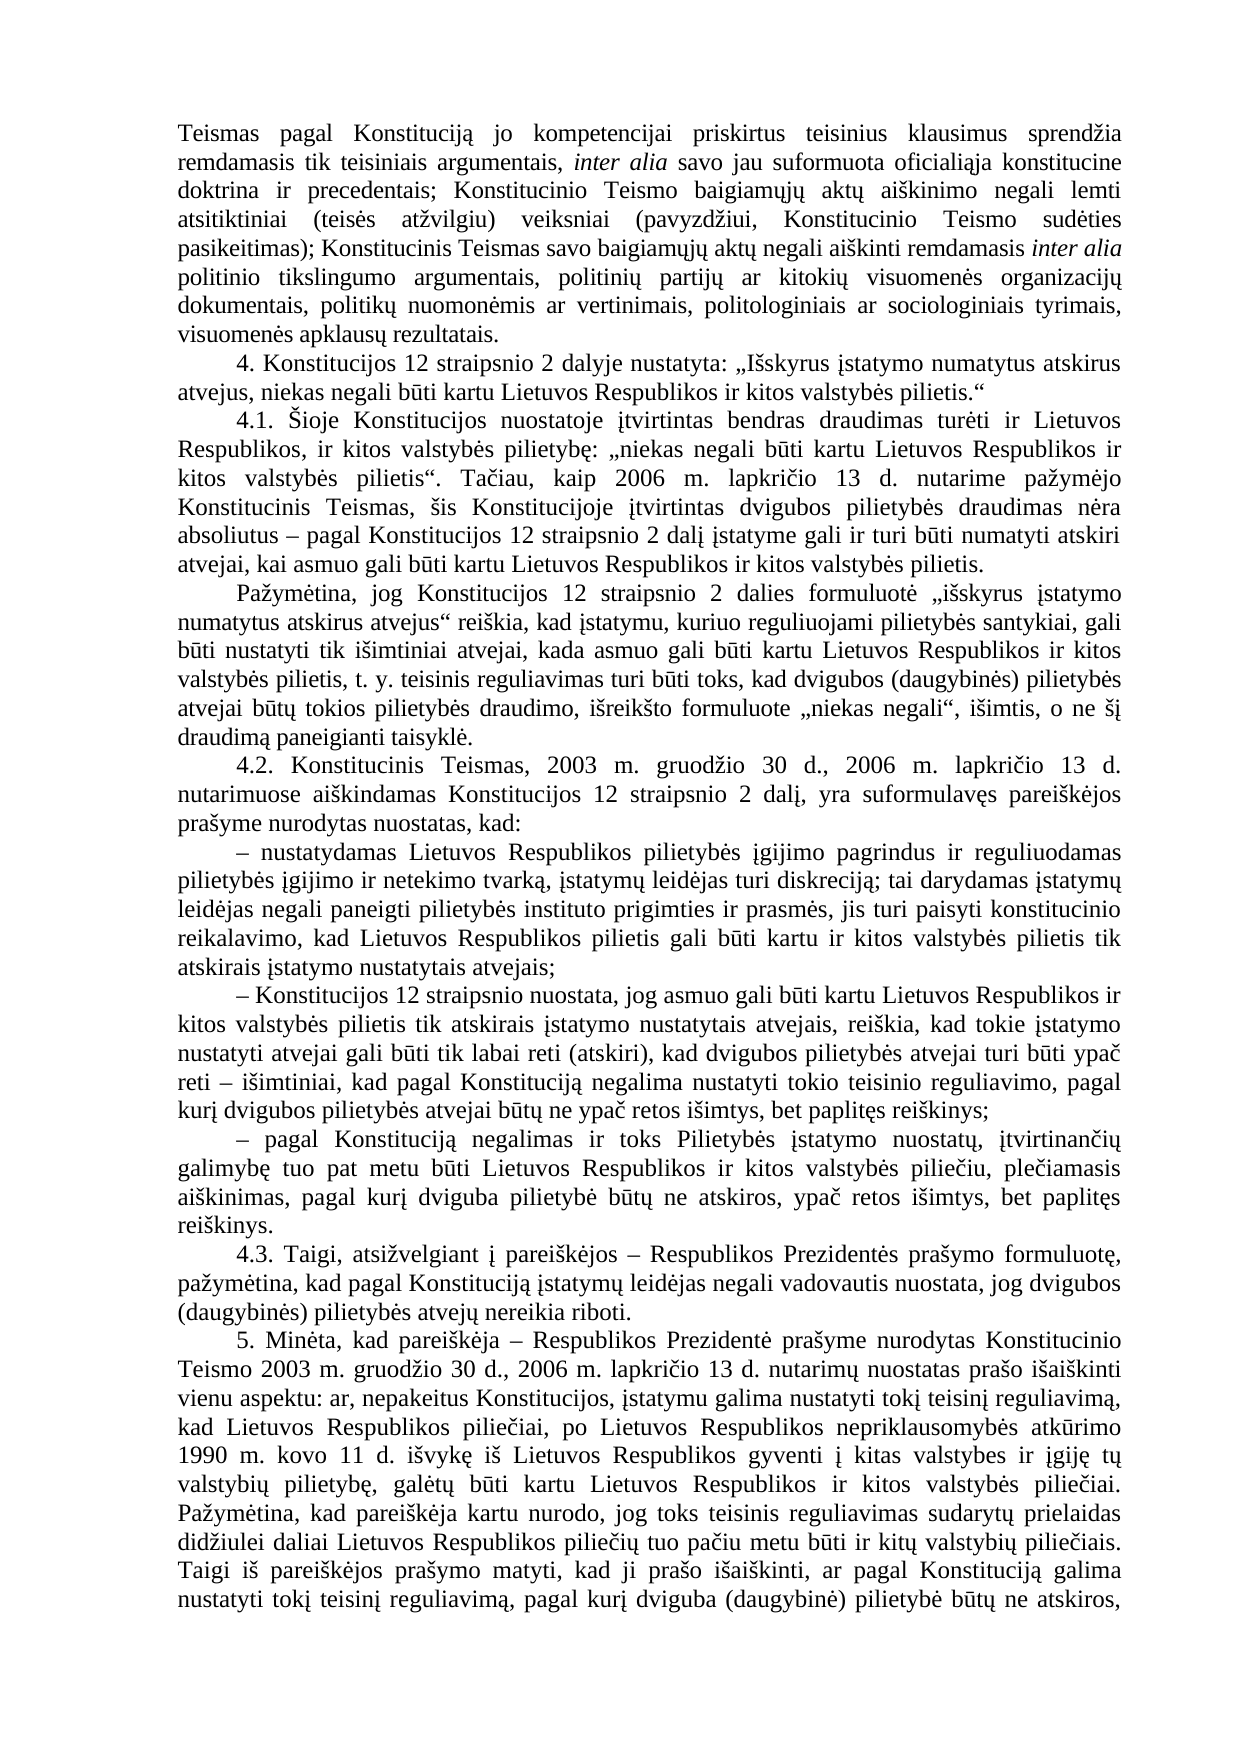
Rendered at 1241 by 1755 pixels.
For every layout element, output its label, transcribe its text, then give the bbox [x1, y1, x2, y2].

text Pažymėtina, jog Konstitucijos 12 straipsnio 2 dalies formuluotė „išskyrus įstatymo numatytus atskirus atvejus“ reiškia, kad įstatymu, kuriuo reguliuojami pilietybės santykiai, gali būti nustatyti tik išimtiniai atvejai, kada asmuo gali būti kartu Lietuvos Respublikos ir kitos valstybės pilietis, t. y. teisinis reguliavimas turi būti toks, kad dvigubos (daugybinės) pilietybės atvejai būtų tokios pilietybės draudimo, išreikšto formuluote „niekas negali“, išimtis, o ne šį draudimą paneigianti taisyklė. [177, 578, 1122, 751]
text – pagal Konstituciją negalimas ir toks Pilietybės įstatymo nuostatų, įtvirtinančių galimybę tuo pat metu būti Lietuvos Respublikos ir kitos valstybės piliečiu, plečiamasis aiškinimas, pagal kurį dviguba pilietybė būtų ne atskiros, ypač retos išimtys, bet paplitęs reiškinys. [177, 1124, 1122, 1239]
text – nustatydamas Lietuvos Respublikos pilietybės įgijimo pagrindus ir reguliuodamas pilietybės įgijimo ir netekimo tvarką, įstatymų leidėjas turi diskreciją; tai darydamas įstatymų leidėjas negali paneigti pilietybės instituto prigimties ir prasmės, jis turi paisyti konstitucinio reikalavimo, kad Lietuvos Respublikos pilietis gali būti kartu ir kitos valstybės pilietis tik atskirais įstatymo nustatytais atvejais; [177, 837, 1122, 981]
text 5. Minėta, kad pareiškėja – Respublikos Prezidentė prašyme nurodytas Konstitucinio Teismo 2003 m. gruodžio 30 d., 2006 m. lapkričio 13 d. nutarimų nuostatas prašo išaiškinti vienu aspektu: ar, nepakeitus Konstitucijos, įstatymu galima nustatyti tokį teisinį reguliavimą, kad Lietuvos Respublikos piliečiai, po Lietuvos Respublikos nepriklausomybės atkūrimo 1990 m. kovo 11 d. išvykę iš Lietuvos Respublikos gyventi į kitas valstybes ir įgiję tų valstybių pilietybę, galėtų būti kartu Lietuvos Respublikos ir kitos valstybės piliečiai. Pažymėtina, kad pareiškėja kartu nurodo, jog toks teisinis reguliavimas sudarytų prielaidas didžiulei daliai Lietuvos Respublikos piliečių tuo pačiu metu būti ir kitų valstybių piliečiais. Taigi iš pareiškėjos prašymo matyti, kad ji prašo išaiškinti, ar pagal Konstituciją galima nustatyti tokį teisinį reguliavimą, pagal kurį dviguba (daugybinė) pilietybė būtų ne atskiros, [177, 1326, 1122, 1613]
text 4.1. Šioje Konstitucijos nuostatoje įtvirtintas bendras draudimas turėti ir Lietuvos Respublikos, ir kitos valstybės pilietybę: „niekas negali būti kartu Lietuvos Respublikos ir kitos valstybės pilietis“. Tačiau, kaip 2006 m. lapkričio 13 d. nutarime pažymėjo Konstitucinis Teismas, šis Konstitucijoje įtvirtintas dvigubos pilietybės draudimas nėra absoliutus – pagal Konstitucijos 12 straipsnio 2 dalį įstatyme gali ir turi būti numatyti atskiri atvejai, kai asmuo gali būti kartu Lietuvos Respublikos ir kitos valstybės pilietis. [177, 406, 1122, 578]
text 4.3. Taigi, atsižvelgiant į pareiškėjos – Respublikos Prezidentės prašymo formuluotę, pažymėtina, kad pagal Konstituciją įstatymų leidėjas negali vadovautis nuostata, jog dvigubos (daugybinės) pilietybės atvejų nereikia riboti. [177, 1239, 1122, 1326]
text 4. Konstitucijos 12 straipsnio 2 dalyje nustatyta: „Išskyrus įstatymo numatytus atskirus atvejus, niekas negali būti kartu Lietuvos Respublikos ir kitos valstybės pilietis.“ [177, 348, 1122, 406]
text 4.2. Konstitucinis Teismas, 2003 m. gruodžio 30 d., 2006 m. lapkričio 13 d. nutarimuose aiškindamas Konstitucijos 12 straipsnio 2 dalį, yra suformulavęs pareiškėjos prašyme nurodytas nuostatas, kad: [177, 751, 1122, 837]
text Teismas pagal Konstituciją jo kompetencijai priskirtus teisinius klausimus sprendžia remdamasis tik teisiniais argumentais, inter alia savo jau suformuota oficialiąja konstitucine doktrina ir precedentais; Konstitucinio Teismo baigiamųjų aktų aiškinimo negali lemti atsitiktiniai (teisės atžvilgiu) veiksniai (pavyzdžiui, Konstitucinio Teismo sudėties pasikeitimas); Konstitucinis Teismas savo baigiamųjų aktų negali aiškinti remdamasis inter alia politinio tikslingumo argumentais, politinių partijų ar kitokių visuomenės organizacijų dokumentais, politikų nuomonėmis ar vertinimais, politologiniais ar sociologiniais tyrimais, visuomenės apklausų rezultatais. [177, 118, 1122, 348]
text – Konstitucijos 12 straipsnio nuostata, jog asmuo gali būti kartu Lietuvos Respublikos ir kitos valstybės pilietis tik atskirais įstatymo nustatytais atvejais, reiškia, kad tokie įstatymo nustatyti atvejai gali būti tik labai reti (atskiri), kad dvigubos pilietybės atvejai turi būti ypač reti – išimtiniai, kad pagal Konstituciją negalima nustatyti tokio teisinio reguliavimo, pagal kurį dvigubos pilietybės atvejai būtų ne ypač retos išimtys, bet paplitęs reiškinys; [177, 981, 1122, 1124]
